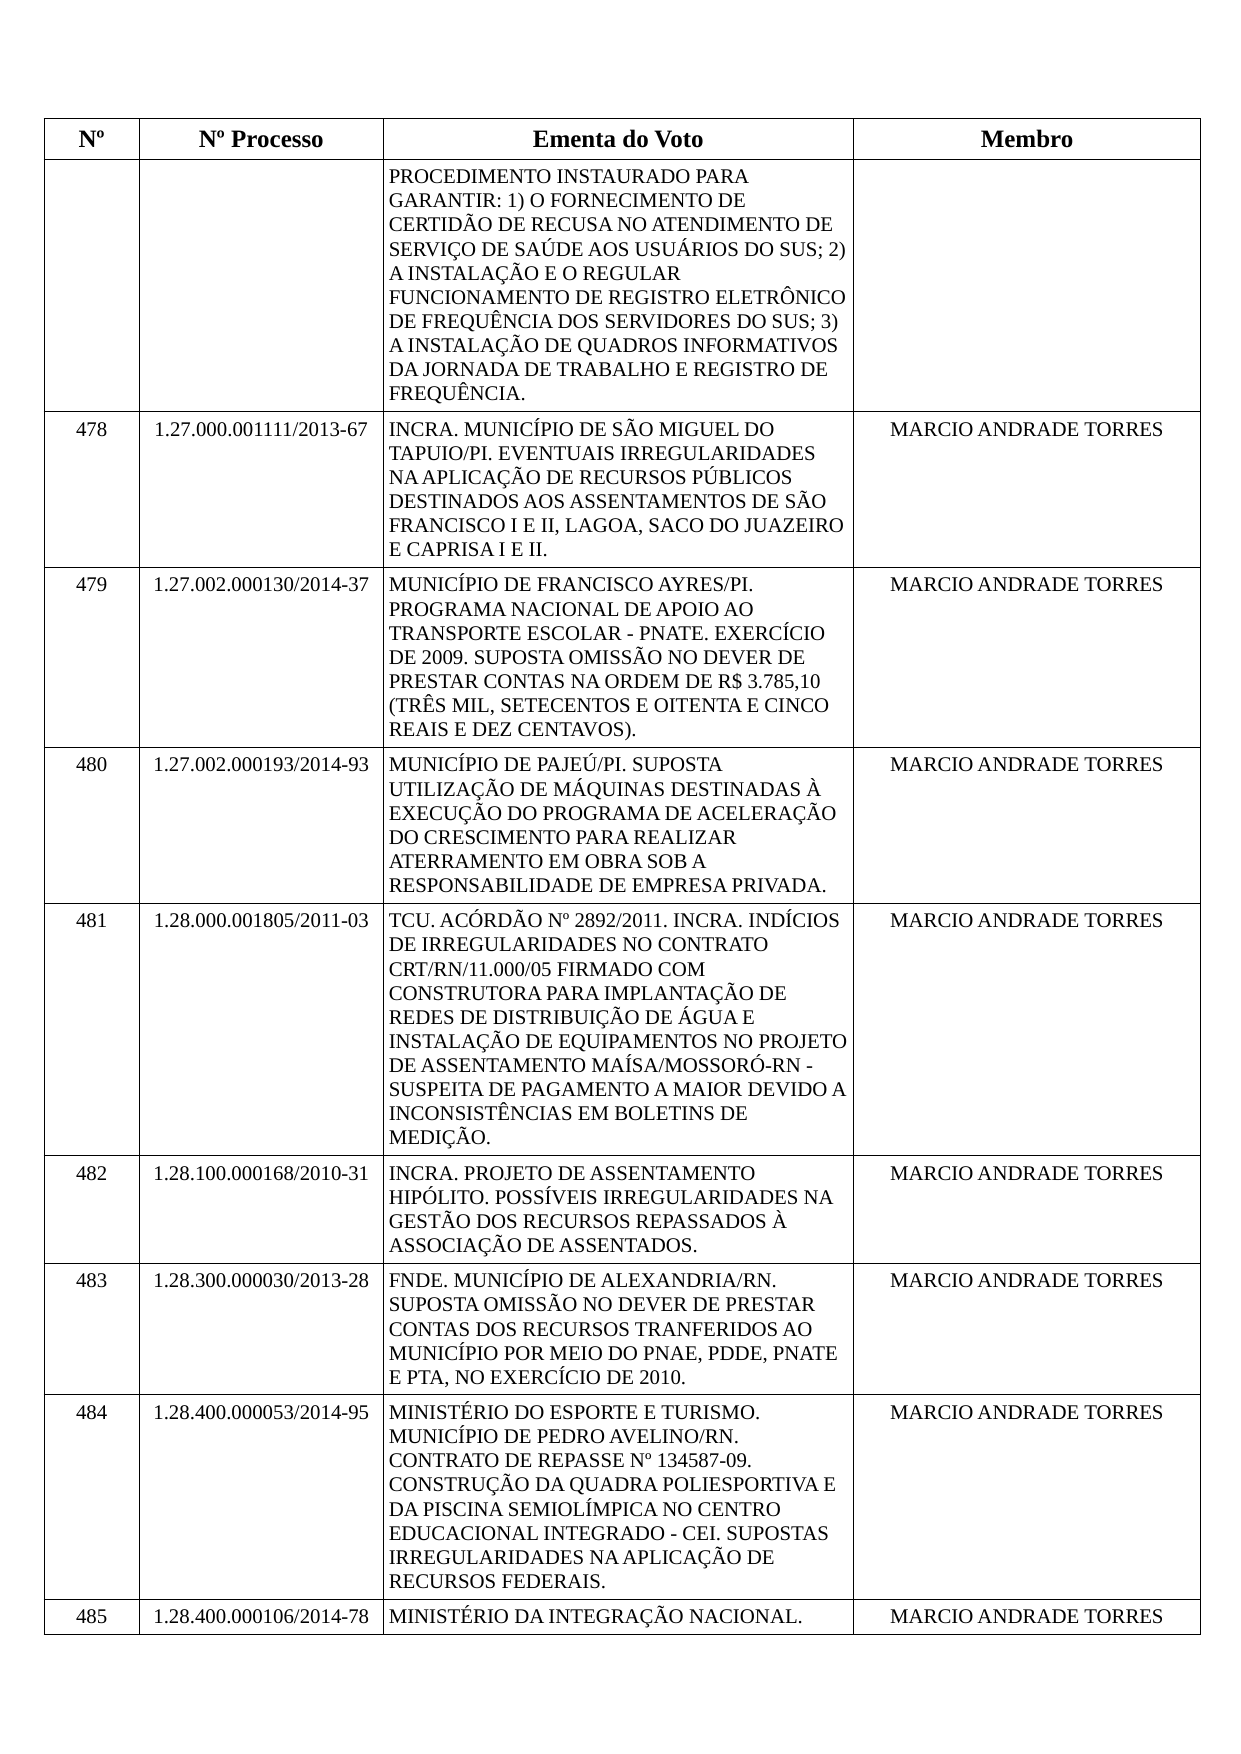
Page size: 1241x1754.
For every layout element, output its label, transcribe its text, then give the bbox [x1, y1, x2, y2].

table_cell 1.28.300.000030/2013-28 [140, 1264, 383, 1394]
table_cell 483 [45, 1264, 139, 1394]
table_cell MINISTÉRIO DA INTEGRAÇÃO NACIONAL. [384, 1600, 853, 1634]
table_cell 479 [45, 568, 139, 747]
table_header Nº [45, 119, 139, 158]
table_cell 1.27.002.000193/2014-93 [140, 748, 383, 902]
table_cell 478 [45, 412, 139, 567]
table_header Membro [854, 119, 1200, 158]
table_cell MUNICÍPIO DE FRANCISCO AYRES/PI. PROGRAMA NACIONAL DE APOIO AO TRANSPORTE ESCOLAR - PNATE. EXERCÍCIO DE 2009. SUPOSTA OMISSÃO NO DEVER DE PRESTAR CONTAS NA ORDEM DE R$ 3.785,10 (TRÊS MIL, SETECENTOS E OITENTA E CINCO REAIS E DEZ CENTAVOS). [384, 568, 853, 747]
table_cell INCRA. MUNICÍPIO DE SÃO MIGUEL DO TAPUIO/PI. EVENTUAIS IRREGULARIDADES NA APLICAÇÃO DE RECURSOS PÚBLICOS DESTINADOS AOS ASSENTAMENTOS DE SÃO FRANCISCO I E II, LAGOA, SACO DO JUAZEIRO E CAPRISA I E II. [384, 412, 853, 567]
table_cell 480 [45, 748, 139, 902]
table_cell MARCIO ANDRADE TORRES [854, 1156, 1200, 1262]
table_cell 482 [45, 1156, 139, 1262]
table_cell MARCIO ANDRADE TORRES [854, 412, 1200, 567]
table_cell [854, 160, 1200, 411]
table_cell 1.28.400.000106/2014-78 [140, 1600, 383, 1634]
table_cell 1.28.000.001805/2011-03 [140, 904, 383, 1155]
table_cell 1.28.100.000168/2010-31 [140, 1156, 383, 1262]
table_cell 484 [45, 1395, 139, 1598]
table_cell 1.27.002.000130/2014-37 [140, 568, 383, 747]
table_cell MINISTÉRIO DO ESPORTE E TURISMO. MUNICÍPIO DE PEDRO AVELINO/RN. CONTRATO DE REPASSE Nº 134587-09. CONSTRUÇÃO DA QUADRA POLIESPORTIVA E DA PISCINA SEMIOLÍMPICA NO CENTRO EDUCACIONAL INTEGRADO - CEI. SUPOSTAS IRREGULARIDADES NA APLICAÇÃO DE RECURSOS FEDERAIS. [384, 1395, 853, 1598]
table_cell MARCIO ANDRADE TORRES [854, 1395, 1200, 1598]
table_cell MUNICÍPIO DE PAJEÚ/PI. SUPOSTA UTILIZAÇÃO DE MÁQUINAS DESTINADAS À EXECUÇÃO DO PROGRAMA DE ACELERAÇÃO DO CRESCIMENTO PARA REALIZAR ATERRAMENTO EM OBRA SOB A RESPONSABILIDADE DE EMPRESA PRIVADA. [384, 748, 853, 902]
table_cell [140, 160, 383, 411]
table_cell MARCIO ANDRADE TORRES [854, 1600, 1200, 1634]
table_cell INCRA. PROJETO DE ASSENTAMENTO HIPÓLITO. POSSÍVEIS IRREGULARIDADES NA GESTÃO DOS RECURSOS REPASSADOS À ASSOCIAÇÃO DE ASSENTADOS. [384, 1156, 853, 1262]
table_header Ementa do Voto [384, 119, 853, 158]
table_cell MARCIO ANDRADE TORRES [854, 748, 1200, 902]
table_cell [45, 160, 139, 411]
table_cell PROCEDIMENTO INSTAURADO PARA GARANTIR: 1) O FORNECIMENTO DE CERTIDÃO DE RECUSA NO ATENDIMENTO DE SERVIÇO DE SAÚDE AOS USUÁRIOS DO SUS; 2) A INSTALAÇÃO E O REGULAR FUNCIONAMENTO DE REGISTRO ELETRÔNICO DE FREQUÊNCIA DOS SERVIDORES DO SUS; 3) A INSTALAÇÃO DE QUADROS INFORMATIVOS DA JORNADA DE TRABALHO E REGISTRO DE FREQUÊNCIA. [384, 160, 853, 411]
table_cell MARCIO ANDRADE TORRES [854, 568, 1200, 747]
table_cell TCU. ACÓRDÃO Nº 2892/2011. INCRA. INDÍCIOS DE IRREGULARIDADES NO CONTRATO CRT/RN/11.000/05 FIRMADO COM CONSTRUTORA PARA IMPLANTAÇÃO DE REDES DE DISTRIBUIÇÃO DE ÁGUA E INSTALAÇÃO DE EQUIPAMENTOS NO PROJETO DE ASSENTAMENTO MAÍSA/MOSSORÓ-RN - SUSPEITA DE PAGAMENTO A MAIOR DEVIDO A INCONSISTÊNCIAS EM BOLETINS DE MEDIÇÃO. [384, 904, 853, 1155]
table_cell 485 [45, 1600, 139, 1634]
table_header Nº Processo [140, 119, 383, 158]
table_cell MARCIO ANDRADE TORRES [854, 904, 1200, 1155]
table_cell 1.27.000.001111/2013-67 [140, 412, 383, 567]
table_cell 481 [45, 904, 139, 1155]
table_cell 1.28.400.000053/2014-95 [140, 1395, 383, 1598]
table_cell MARCIO ANDRADE TORRES [854, 1264, 1200, 1394]
table_cell FNDE. MUNICÍPIO DE ALEXANDRIA/RN. SUPOSTA OMISSÃO NO DEVER DE PRESTAR CONTAS DOS RECURSOS TRANFERIDOS AO MUNICÍPIO POR MEIO DO PNAE, PDDE, PNATE E PTA, NO EXERCÍCIO DE 2010. [384, 1264, 853, 1394]
